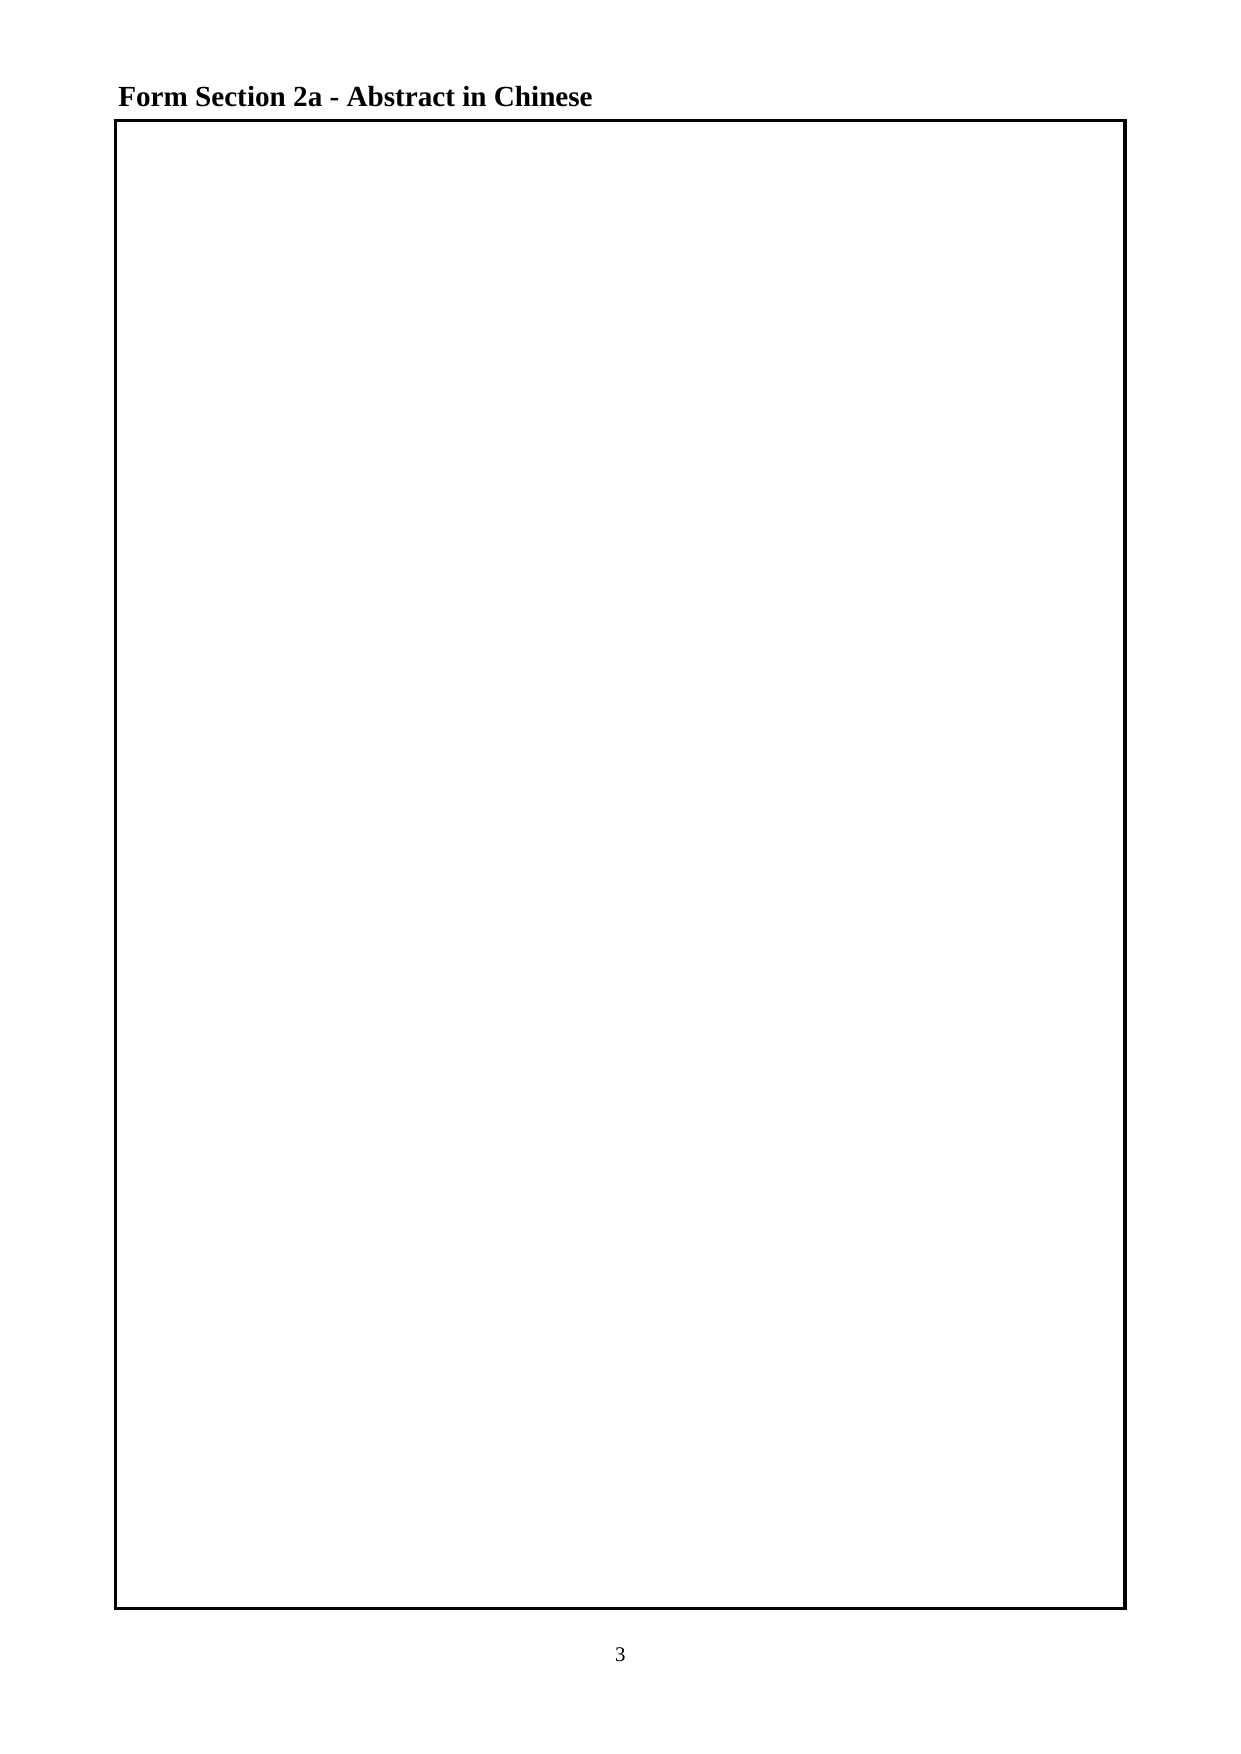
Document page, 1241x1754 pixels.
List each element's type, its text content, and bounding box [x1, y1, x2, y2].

text Form Section 2a - Abstract in Chinese [118, 75, 1122, 112]
table_header [117, 122, 1123, 1607]
